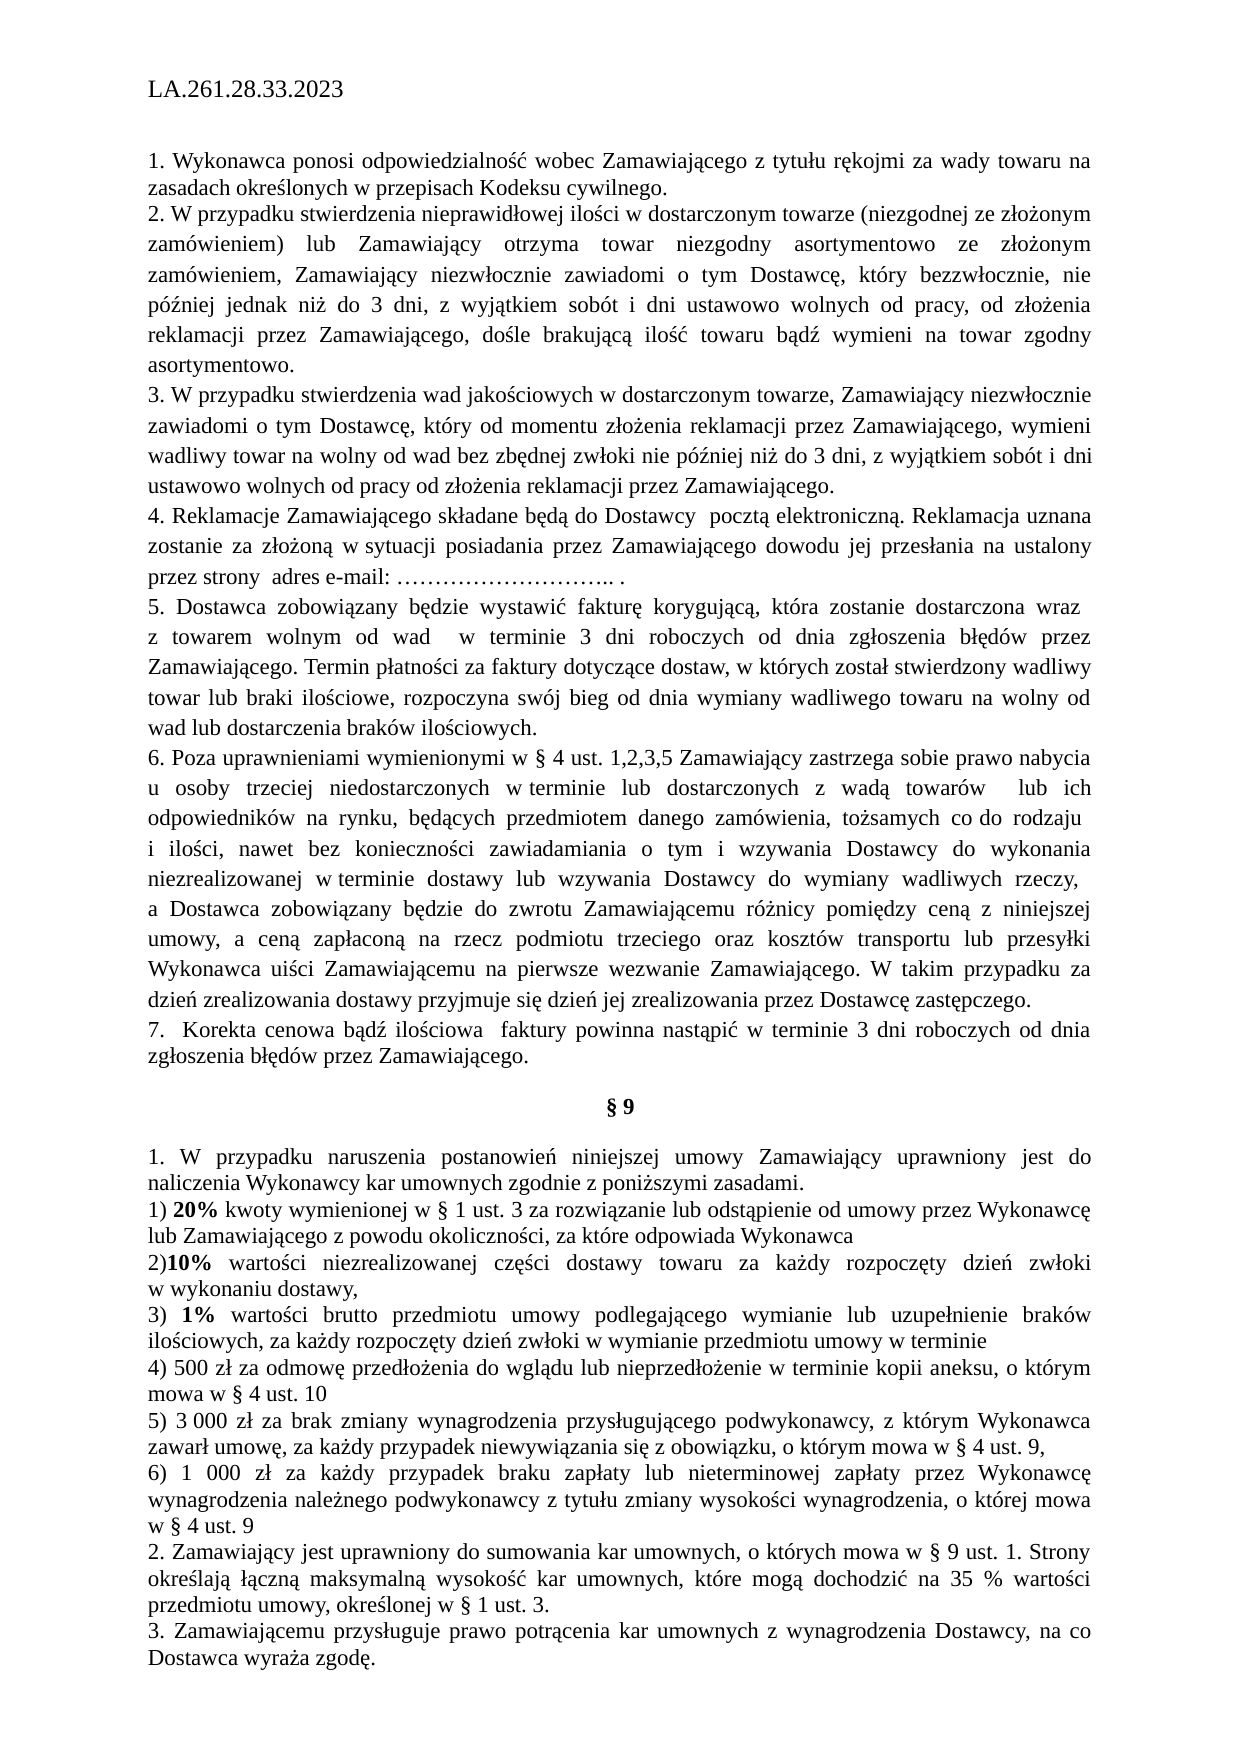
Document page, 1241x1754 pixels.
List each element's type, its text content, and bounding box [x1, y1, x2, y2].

text 3. W przypadku stwierdzenia wad jakościowych w dostarczonym towarze, Zamawiający niezwłocznie zawiadomi o tym Dostawcę, który od momentu złożenia reklamacji przez Zamawiającego, wymieni wadliwy towar na wolny od wad bez zbędnej zwłoki nie później niż do 3 dni, z wyjątkiem sobót i dni ustawowo wolnych od pracy od złożenia reklamacji przez Zamawiającego. [148, 382, 1093, 498]
text 5) 3 000 zł za brak zmiany wynagrodzenia przysługującego podwykonawcy, z którym Wykonawca zawarł umowę, za każdy przypadek niewywiązania się z obowiązku, o którym mowa w § 4 ust. 9, [148, 1407, 1093, 1459]
text 3) 1% wartości brutto przedmiotu umowy podlegającego wymianie lub uzupełnienie braków ilościowych, za każdy rozpoczęty dzień zwłoki w wymianie przedmiotu umowy w terminie [148, 1301, 1093, 1354]
text § 9 [148, 1093, 1093, 1119]
text 6) 1 000 zł za każdy przypadek braku zapłaty lub nieterminowej zapłaty przez Wykonawcę wynagrodzenia należnego podwykonawcy z tytułu zmiany wysokości wynagrodzenia, o której mowa w § 4 ust. 9 [148, 1459, 1093, 1538]
text 2. W przypadku stwierdzenia nieprawidłowej ilości w dostarczonym towarze (niezgodnej ze złożonym zamówieniem) lub Zamawiający otrzyma towar niezgodny asortymentowo ze złożonym zamówieniem, Zamawiający niezwłocznie zawiadomi o tym Dostawcę, który bezzwłocznie, nie później jednak niż do 3 dni, z wyjątkiem sobót i dni ustawowo wolnych od pracy, od złożenia reklamacji przez Zamawiającego, dośle brakującą ilość towaru bądź wymieni na towar zgodny asortymentowo. [148, 200, 1093, 378]
text 1. Wykonawca ponosi odpowiedzialność wobec Zamawiającego z tytułu rękojmi za wady towaru na zasadach określonych w przepisach Kodeksu cywilnego. [148, 148, 1093, 200]
text 5. Dostawca zobowiązany będzie wystawić fakturę korygującą, która zostanie dostarczona wraz z towarem wolnym od wad w terminie 3 dni roboczych od dnia zgłoszenia błędów przez Zamawiającego. Termin płatności za faktury dotyczące dostaw, w których został stwierdzony wadliwy towar lub braki ilościowe, rozpoczyna swój bieg od dnia wymiany wadliwego towaru na wolny od wad lub dostarczenia braków ilościowych. [148, 593, 1093, 740]
text 2. Zamawiający jest uprawniony do sumowania kar umownych, o których mowa w § 9 ust. 1. Strony określają łączną maksymalną wysokość kar umownych, które mogą dochodzić na 35 % wartości przedmiotu umowy, określonej w § 1 ust. 3. [148, 1538, 1093, 1617]
text 3. Zamawiającemu przysługuje prawo potrącenia kar umownych z wynagrodzenia Dostawcy, na co Dostawca wyraża zgodę. [148, 1617, 1093, 1670]
text 1. W przypadku naruszenia postanowień niniejszej umowy Zamawiający uprawniony jest do naliczenia Wykonawcy kar umownych zgodnie z poniższymi zasadami. [148, 1143, 1093, 1196]
text 2)10% wartości niezrealizowanej części dostawy towaru za każdy rozpoczęty dzień zwłoki w wykonaniu dostawy, [148, 1248, 1093, 1301]
text 4. Reklamacje Zamawiającego składane będą do Dostawcy pocztą elektroniczną. Reklamacja uznana zostanie za złożoną w sytuacji posiadania przez Zamawiającego dowodu jej przesłania na ustalony przez strony adres e-mail: ……………………….. . [148, 502, 1093, 589]
text 1) 20% kwoty wymienionej w § 1 ust. 3 za rozwiązanie lub odstąpienie od umowy przez Wykonawcę lub Zamawiającego z powodu okoliczności, za które odpowiada Wykonawca [148, 1196, 1093, 1248]
text 4) 500 zł za odmowę przedłożenia do wglądu lub nieprzedłożenie w terminie kopii aneksu, o którym mowa w § 4 ust. 10 [148, 1354, 1093, 1407]
text 7. Korekta cenowa bądź ilościowa faktury powinna nastąpić w terminie 3 dni roboczych od dnia zgłoszenia błędów przez Zamawiającego. [148, 1016, 1093, 1069]
text 6. Poza uprawnieniami wymienionymi w § 4 ust. 1,2,3,5 Zamawiający zastrzega sobie prawo nabycia u osoby trzeciej niedostarczonych w terminie lub dostarczonych z wadą towarów lub ich odpowiedników na rynku, będących przedmiotem danego zamówienia, tożsamych co do rodzaju i ilości, nawet bez konieczności zawiadamiania o tym i wzywania Dostawcy do wykonania niezrealizowanej w terminie dostawy lub wzywania Dostawcy do wymiany wadliwych rzeczy, a Dostawca zobowiązany będzie do zwrotu Zamawiającemu różnicy pomiędzy ceną z niniejszej umowy, a ceną zapłaconą na rzecz podmiotu trzeciego oraz kosztów transportu lub przesyłki Wykonawca uiści Zamawiającemu na pierwsze wezwanie Zamawiającego. W takim przypadku za dzień zrealizowania dostawy przyjmuje się dzień jej zrealizowania przez Dostawcę zastępczego. [148, 744, 1093, 1012]
